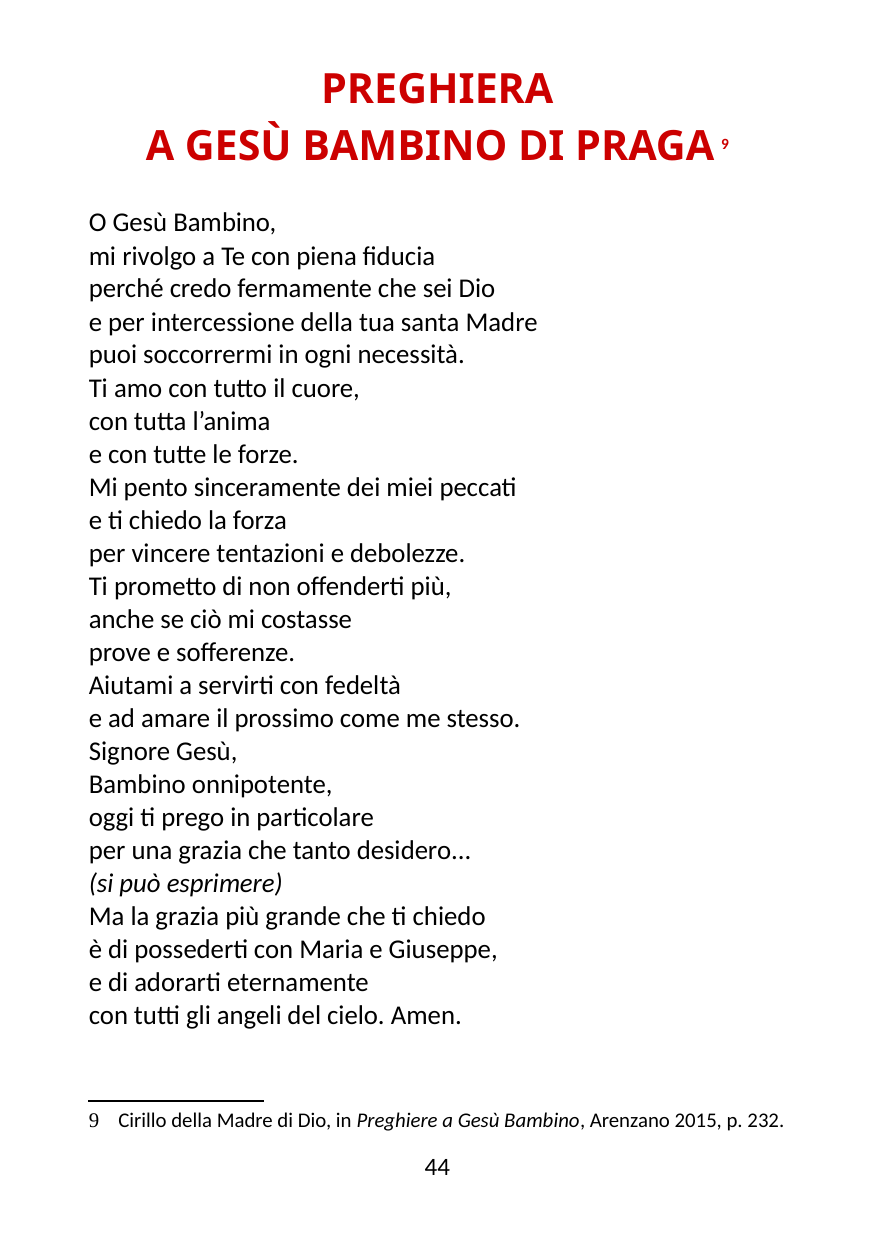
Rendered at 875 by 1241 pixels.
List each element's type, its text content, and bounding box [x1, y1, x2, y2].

text mi rivolgo a Te con piena fiducia [88, 239, 786, 272]
text Ma la grazia più grande che ti chiedo [88, 899, 786, 932]
text e per intercessione della tua santa Madre [88, 305, 786, 338]
text A GESÙ BAMBINO DI PRAGA [88, 116, 786, 173]
text oggi ti prego in particolare [88, 800, 786, 833]
text per vincere tentazioni e debolezze. [88, 536, 786, 569]
text Cirillo della Madre di Dio, in Preghiere a Gesù Bambino, Arenzano 2015, p. 232. [88, 1107, 786, 1133]
text con tutta l’anima [88, 404, 786, 437]
text Ti prometto di non offenderti più, [88, 569, 786, 602]
text puoi soccorrermi in ogni necessità. [88, 338, 786, 371]
text prove e sofferenze. [88, 635, 786, 668]
text e ti chiedo la forza [88, 503, 786, 536]
text e con tutte le forze. [88, 437, 786, 470]
text con tutti gli angeli del cielo. Amen. [88, 998, 786, 1031]
text Bambino onnipotente, [88, 767, 786, 800]
text Mi pento sinceramente dei miei peccati [88, 470, 786, 503]
text Signore Gesù, [88, 734, 786, 767]
text O Gesù Bambino, [88, 206, 786, 239]
text PREGHIERA [88, 59, 786, 116]
text e ad amare il prossimo come me stesso. [88, 701, 786, 734]
text perché credo fermamente che sei Dio [88, 272, 786, 305]
text (si può esprimere) [88, 866, 786, 899]
text anche se ciò mi costasse [88, 602, 786, 635]
text per una grazia che tanto desidero... [88, 833, 786, 866]
text Aiutami a servirti con fedeltà [88, 668, 786, 701]
text e di adorarti eternamente [88, 965, 786, 998]
text è di possederti con Maria e Giuseppe, [88, 932, 786, 965]
text Ti amo con tutto il cuore, [88, 371, 786, 404]
